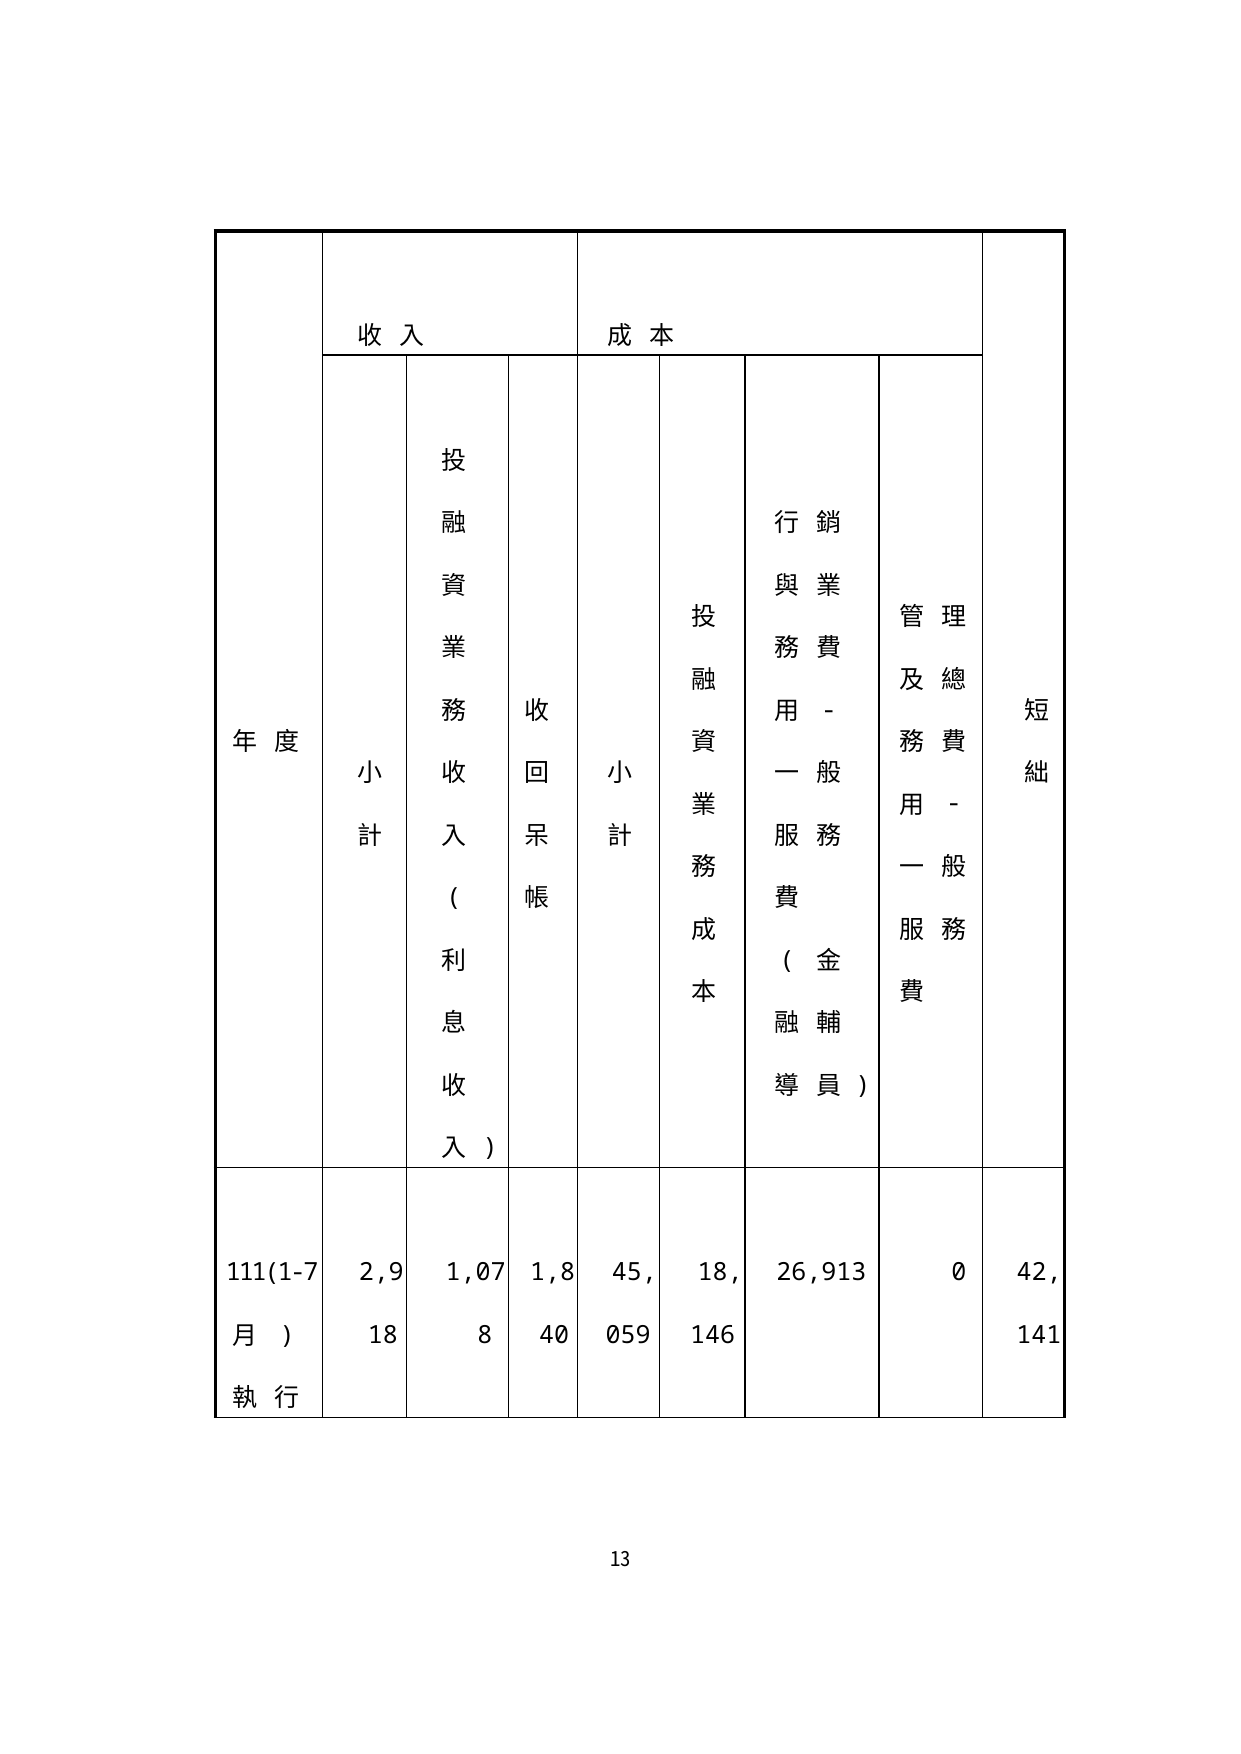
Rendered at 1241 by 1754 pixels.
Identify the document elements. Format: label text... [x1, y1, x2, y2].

table_cell 收回呆帳 [509, 356, 577, 1167]
table_cell 管理及總務費用-一般服務費 [880, 356, 982, 1167]
table_cell 0 [880, 1168, 982, 1417]
table_cell 42,141 [983, 1168, 1063, 1417]
table_header 收入 [323, 233, 577, 354]
table_cell 小計 [578, 356, 659, 1167]
table_cell 18,146 [660, 1168, 744, 1417]
table_cell 1,078 [407, 1168, 508, 1417]
table_cell 45,059 [578, 1168, 659, 1417]
table_cell 1,840 [509, 1168, 577, 1417]
table_cell 小計 [323, 356, 406, 1167]
table_header 成本 [578, 233, 982, 354]
table_header 短絀 [983, 233, 1063, 1167]
table_header 年度 [217, 233, 322, 1167]
table_cell 行銷與業務費用-一般服務費(金融輔導員) [746, 356, 878, 1167]
table_cell 投融資業務成本 [660, 356, 744, 1167]
table_cell 投融資業務收入(利息收入) [407, 356, 508, 1167]
table_cell 26,913 [746, 1168, 878, 1417]
table_cell 2,918 [323, 1168, 406, 1417]
table_cell 111(1-7月)執行 [217, 1168, 322, 1417]
